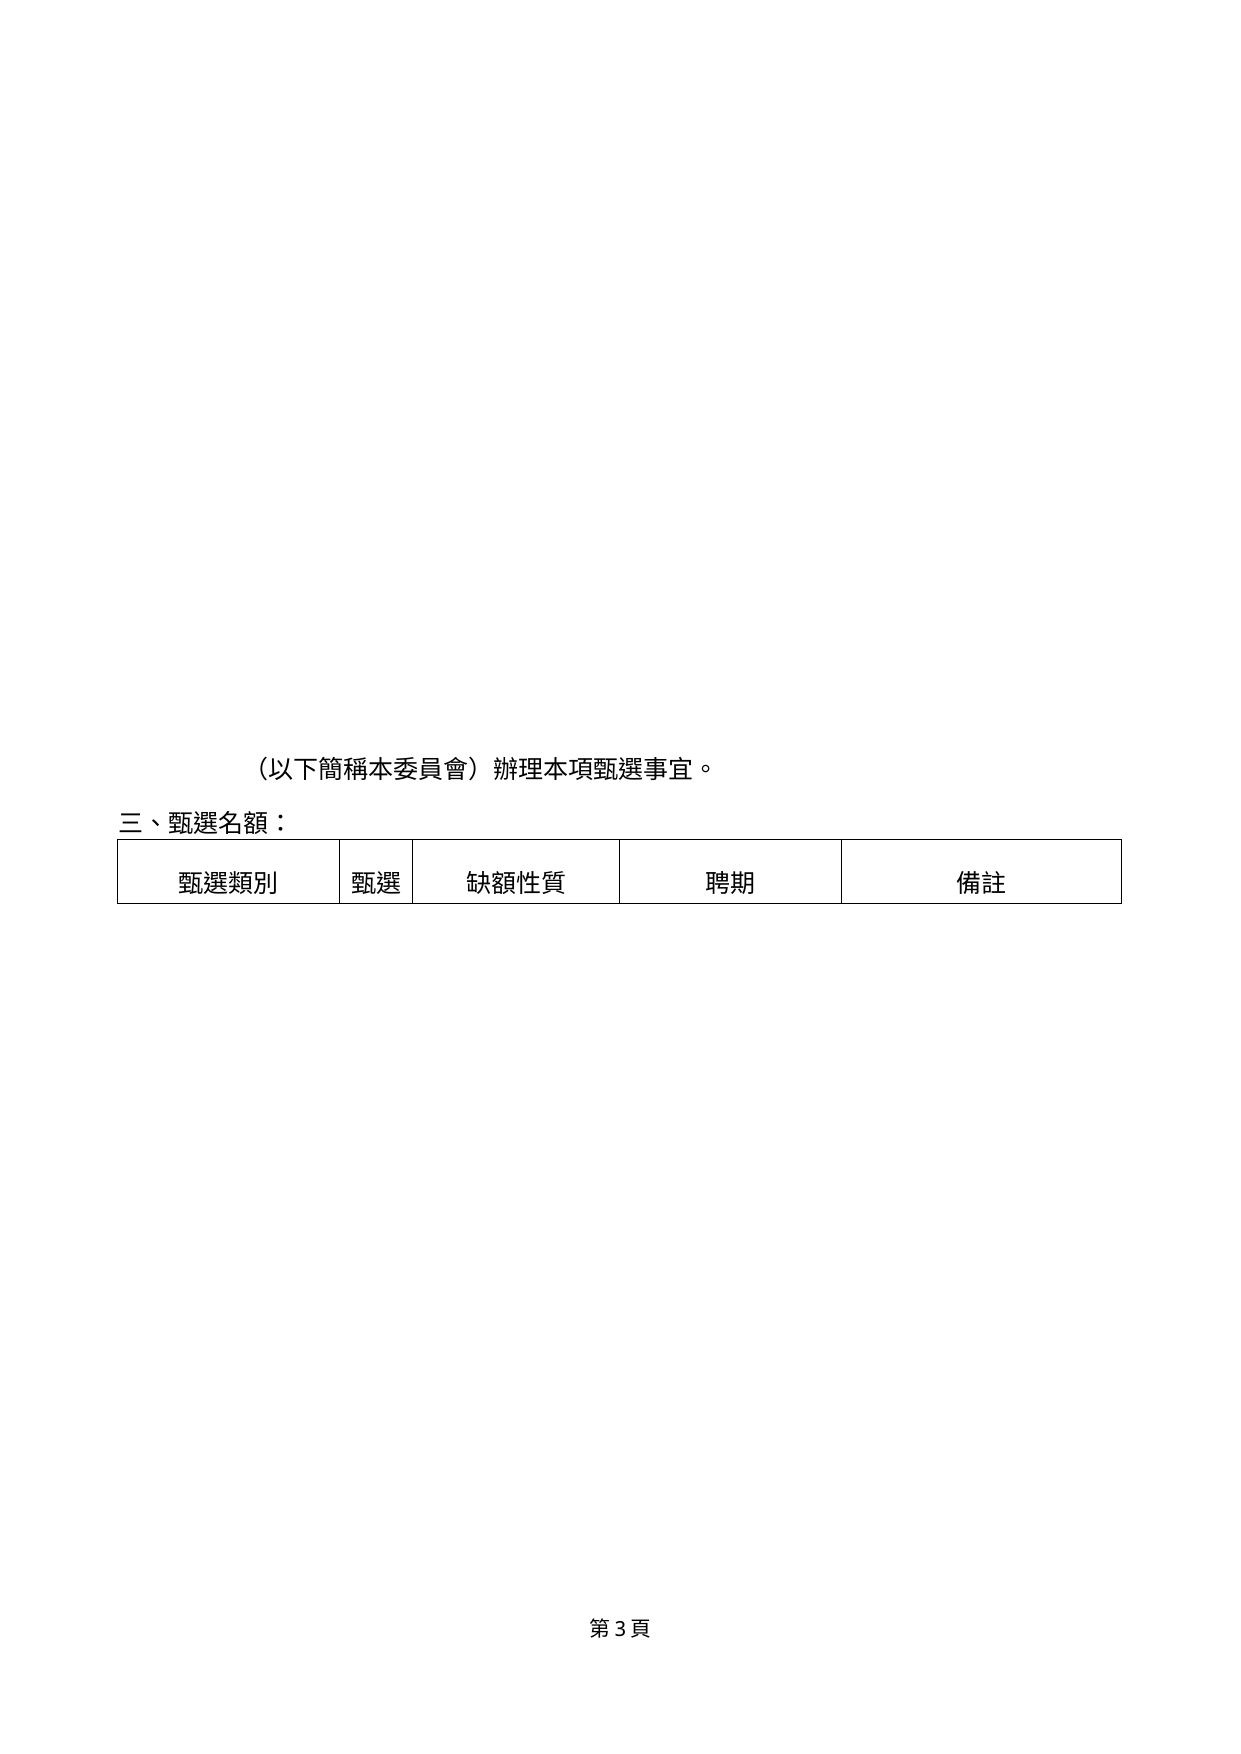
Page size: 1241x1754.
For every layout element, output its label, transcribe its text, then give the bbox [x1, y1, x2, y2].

table_header 缺額性質 [413, 840, 619, 903]
table_header 聘期 [620, 840, 841, 903]
table_header 備註 [842, 840, 1121, 903]
table_header 甄選類別 [118, 840, 339, 903]
text （以下簡稱本委員會）辦理本項甄選事宜。 [118, 749, 1122, 786]
text 三、甄選名額： [118, 803, 1122, 839]
table_header 甄選 [340, 840, 412, 903]
